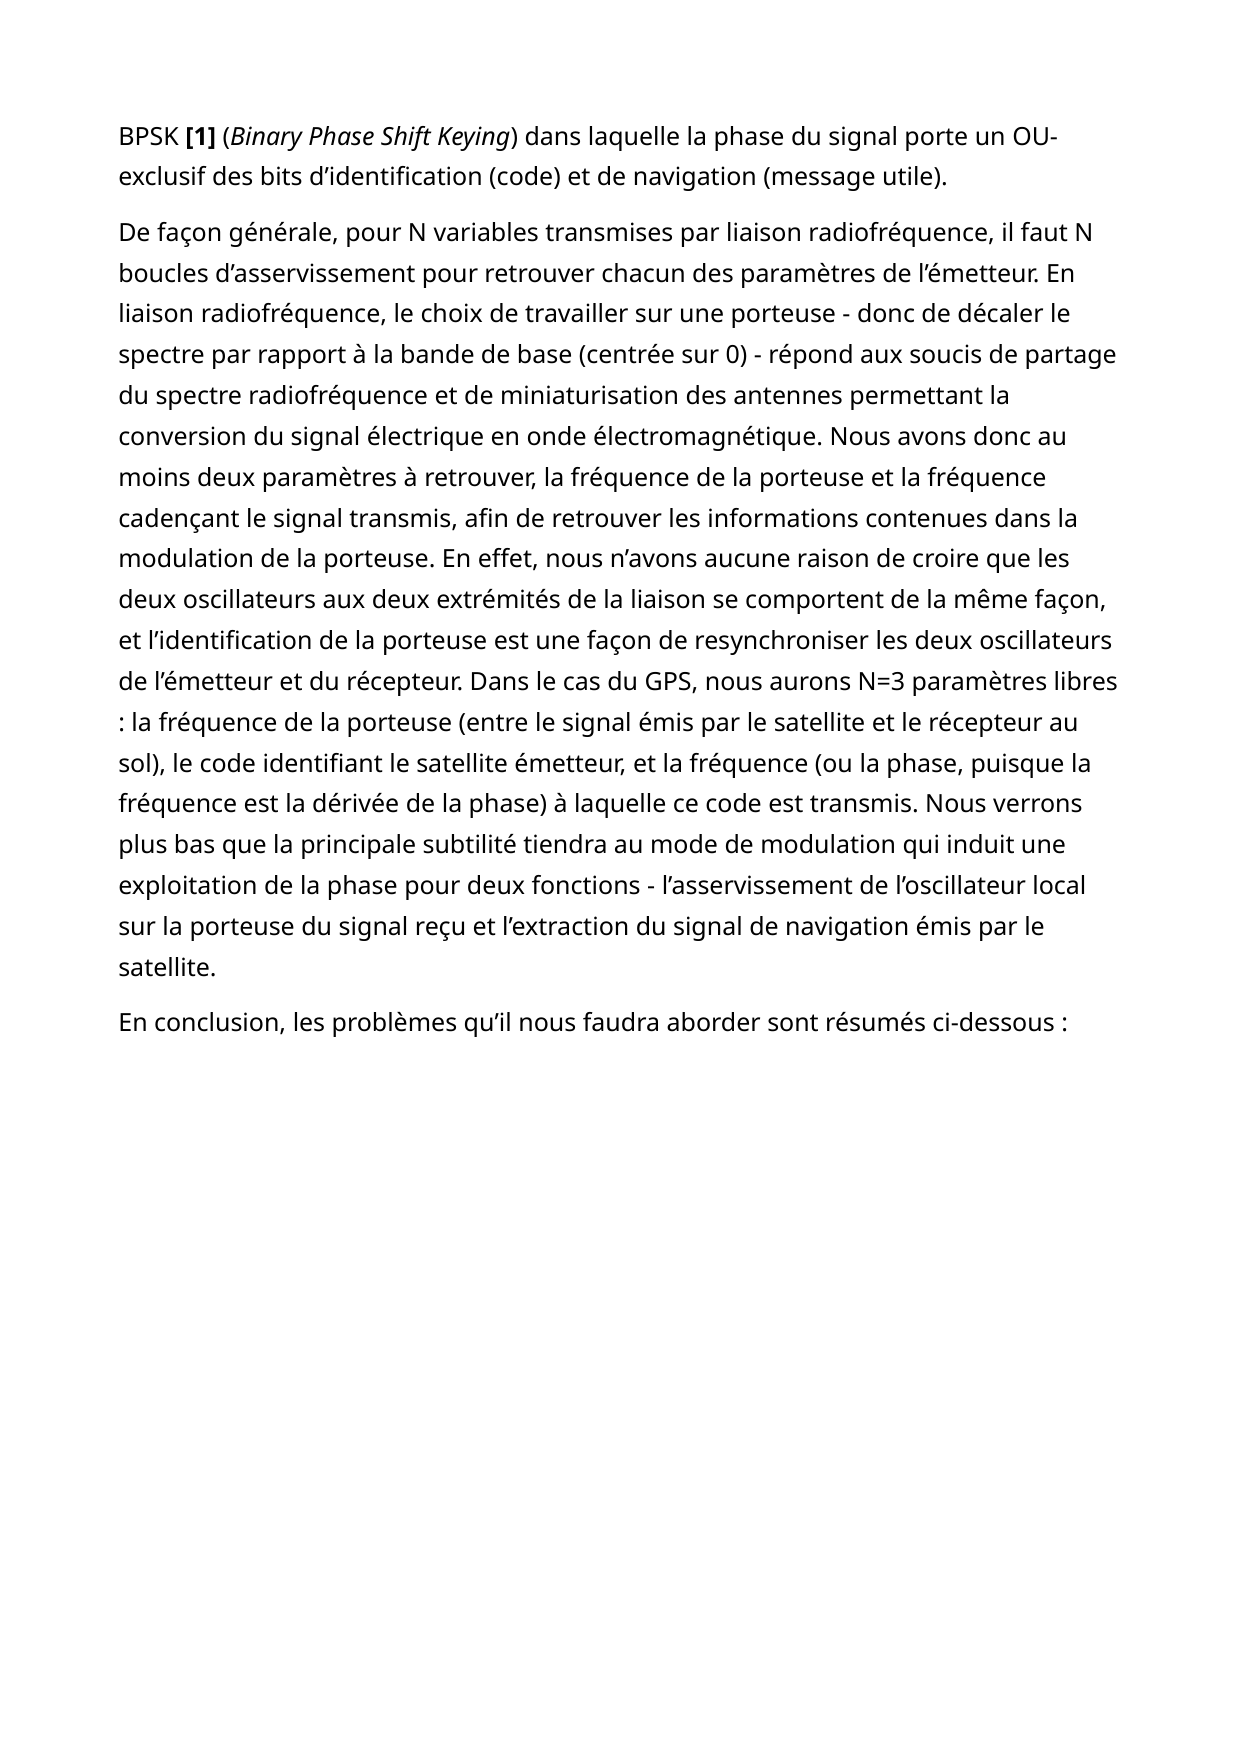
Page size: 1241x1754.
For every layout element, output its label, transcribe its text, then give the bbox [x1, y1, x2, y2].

text En conclusion, les problèmes qu’il nous faudra aborder sont résumés ci-dessous : [118, 1005, 1122, 1039]
text BPSK [1] (Binary Phase Shift Keying) dans laquelle la phase du signal porte un OU-exclusif des bits d’identification (code) et de navigation (message utile). [118, 118, 1122, 193]
text De façon générale, pour N variables transmises par liaison radiofréquence, il faut N boucles d’asservissement pour retrouver chacun des paramètres de l’émetteur. En liaison radiofréquence, le choix de travailler sur une porteuse - donc de décaler le spectre par rapport à la bande de base (centrée sur 0) - répond aux soucis de partage du spectre radiofréquence et de miniaturisation des antennes permettant la conversion du signal électrique en onde électromagnétique. Nous avons donc au moins deux paramètres à retrouver, la fréquence de la porteuse et la fréquence cadençant le signal transmis, afin de retrouver les informations contenues dans la modulation de la porteuse. En effet, nous n’avons aucune raison de croire que les deux oscillateurs aux deux extrémités de la liaison se comportent de la même façon, et l’identification de la porteuse est une façon de resynchroniser les deux oscillateurs de l’émetteur et du récepteur. Dans le cas du GPS, nous aurons N=3 paramètres libres : la fréquence de la porteuse (entre le signal émis par le satellite et le récepteur au sol), le code identifiant le satellite émetteur, et la fréquence (ou la phase, puisque la fréquence est la dérivée de la phase) à laquelle ce code est transmis. Nous verrons plus bas que la principale subtilité tiendra au mode de modulation qui induit une exploitation de la phase pour deux fonctions - l’asservissement de l’oscillateur local sur la porteuse du signal reçu et l’extraction du signal de navigation émis par le satellite. [118, 214, 1122, 983]
